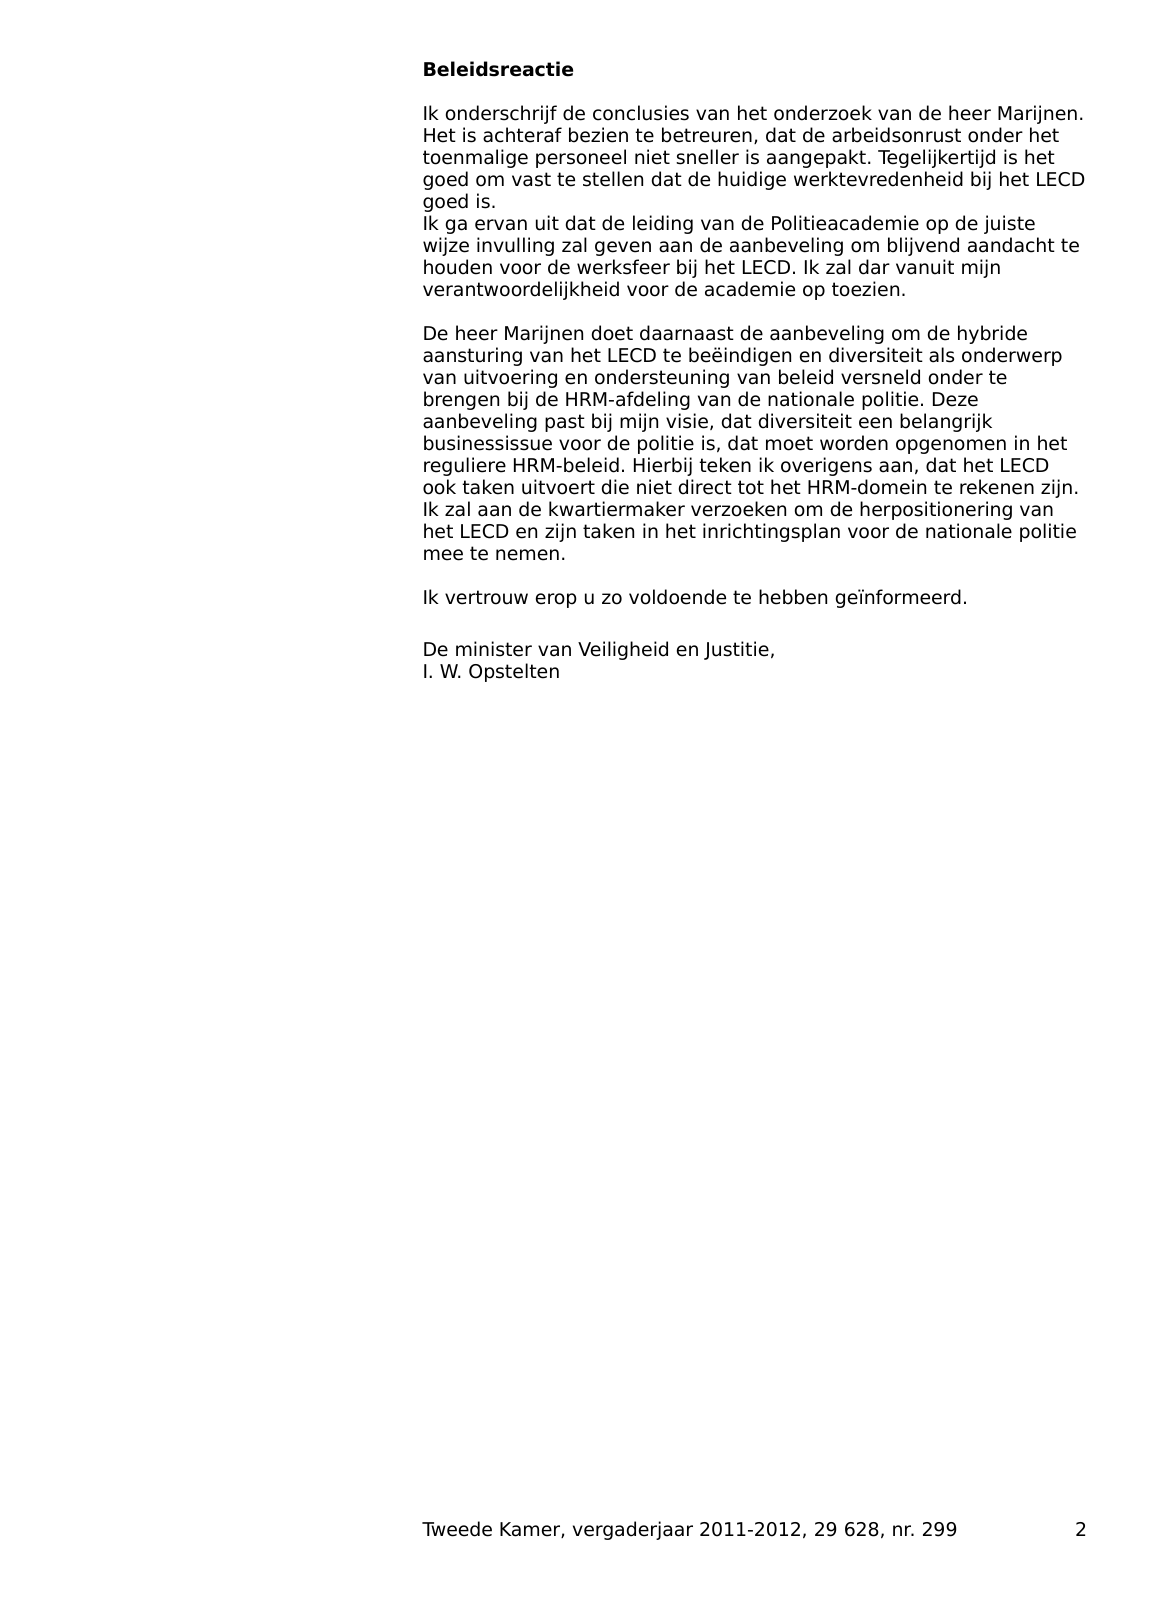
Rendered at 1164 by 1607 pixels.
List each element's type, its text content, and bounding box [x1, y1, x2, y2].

text Ik ga ervan uit dat de leiding van de Politieacademie op de juiste wijze invulling zal geven aan de aanbeveling om blijvend aandacht te houden voor de werksfeer bij het LECD. Ik zal dar vanuit mijn verantwoordelijkheid voor de academie op toezien. [422, 213, 1087, 301]
text Ik vertrouw erop u zo voldoende te hebben geïnformeerd. [422, 587, 1087, 609]
subtitle Beleidsreactie [422, 59, 1087, 81]
text De heer Marijnen doet daarnaast de aanbeveling om de hybride aansturing van het LECD te beëindigen en diversiteit als onderwerp van uitvoering en ondersteuning van beleid versneld onder te brengen bij de HRM-afdeling van de nationale politie. Deze aanbeveling past bij mijn visie, dat diversiteit een belangrijk businessissue voor de politie is, dat moet worden opgenomen in het reguliere HRM-beleid. Hierbij teken ik overigens aan, dat het LECD ook taken uitvoert die niet direct tot het HRM-domein te rekenen zijn. Ik zal aan de kwartiermaker verzoeken om de herpositionering van het LECD en zijn taken in het inrichtingsplan voor de nationale politie mee te nemen. [422, 323, 1087, 565]
text De minister van Veiligheid en Justitie, I. W. Opstelten [422, 639, 1087, 683]
text Ik onderschrijf de conclusies van het onderzoek van de heer Marijnen. Het is achteraf bezien te betreuren, dat de arbeidsonrust onder het toenmalige personeel niet sneller is aangepakt. Tegelijkertijd is het goed om vast te stellen dat de huidige werktevredenheid bij het LECD goed is. [422, 103, 1087, 213]
